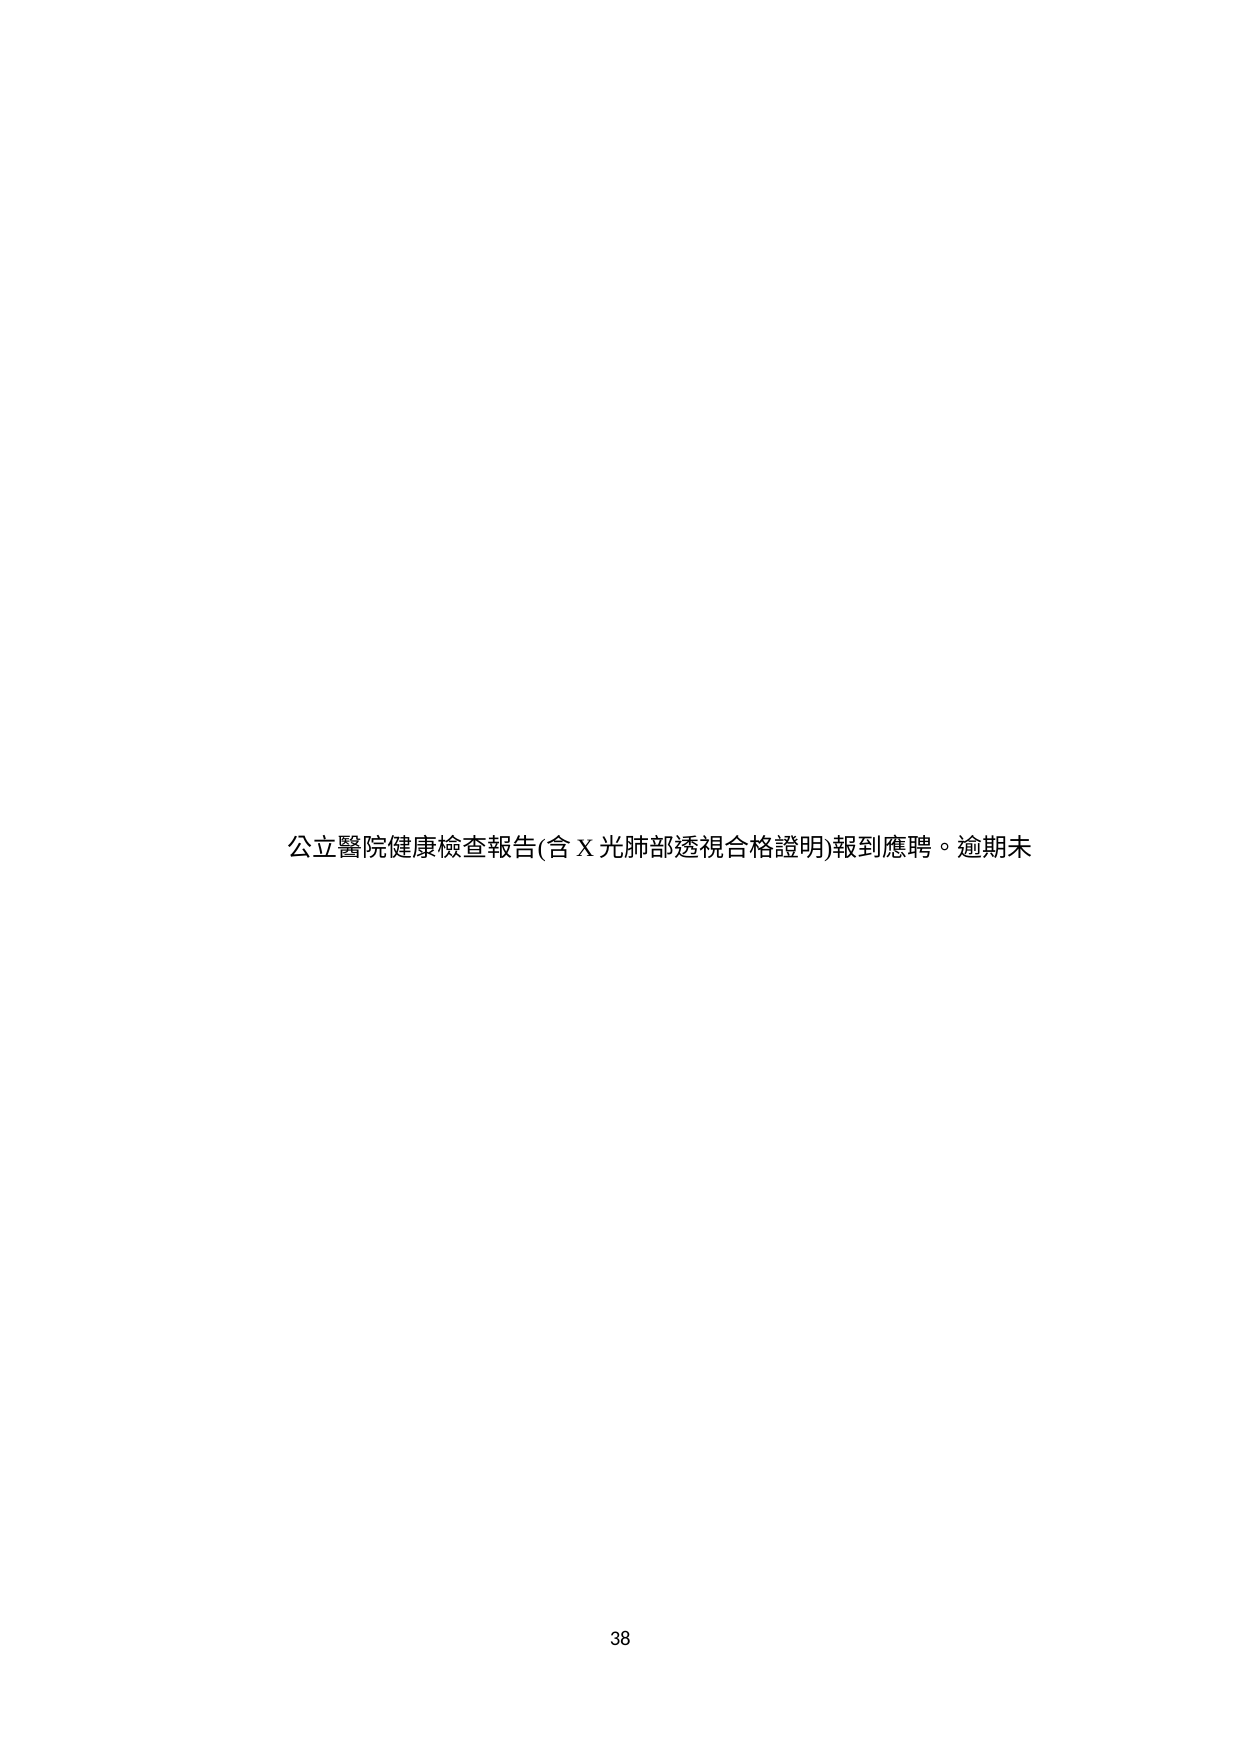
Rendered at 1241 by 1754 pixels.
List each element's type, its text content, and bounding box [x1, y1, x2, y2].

text 公立醫院健康檢查報告(含X光肺部透視合格證明)報到應聘。逾期未 [237, 803, 1053, 866]
